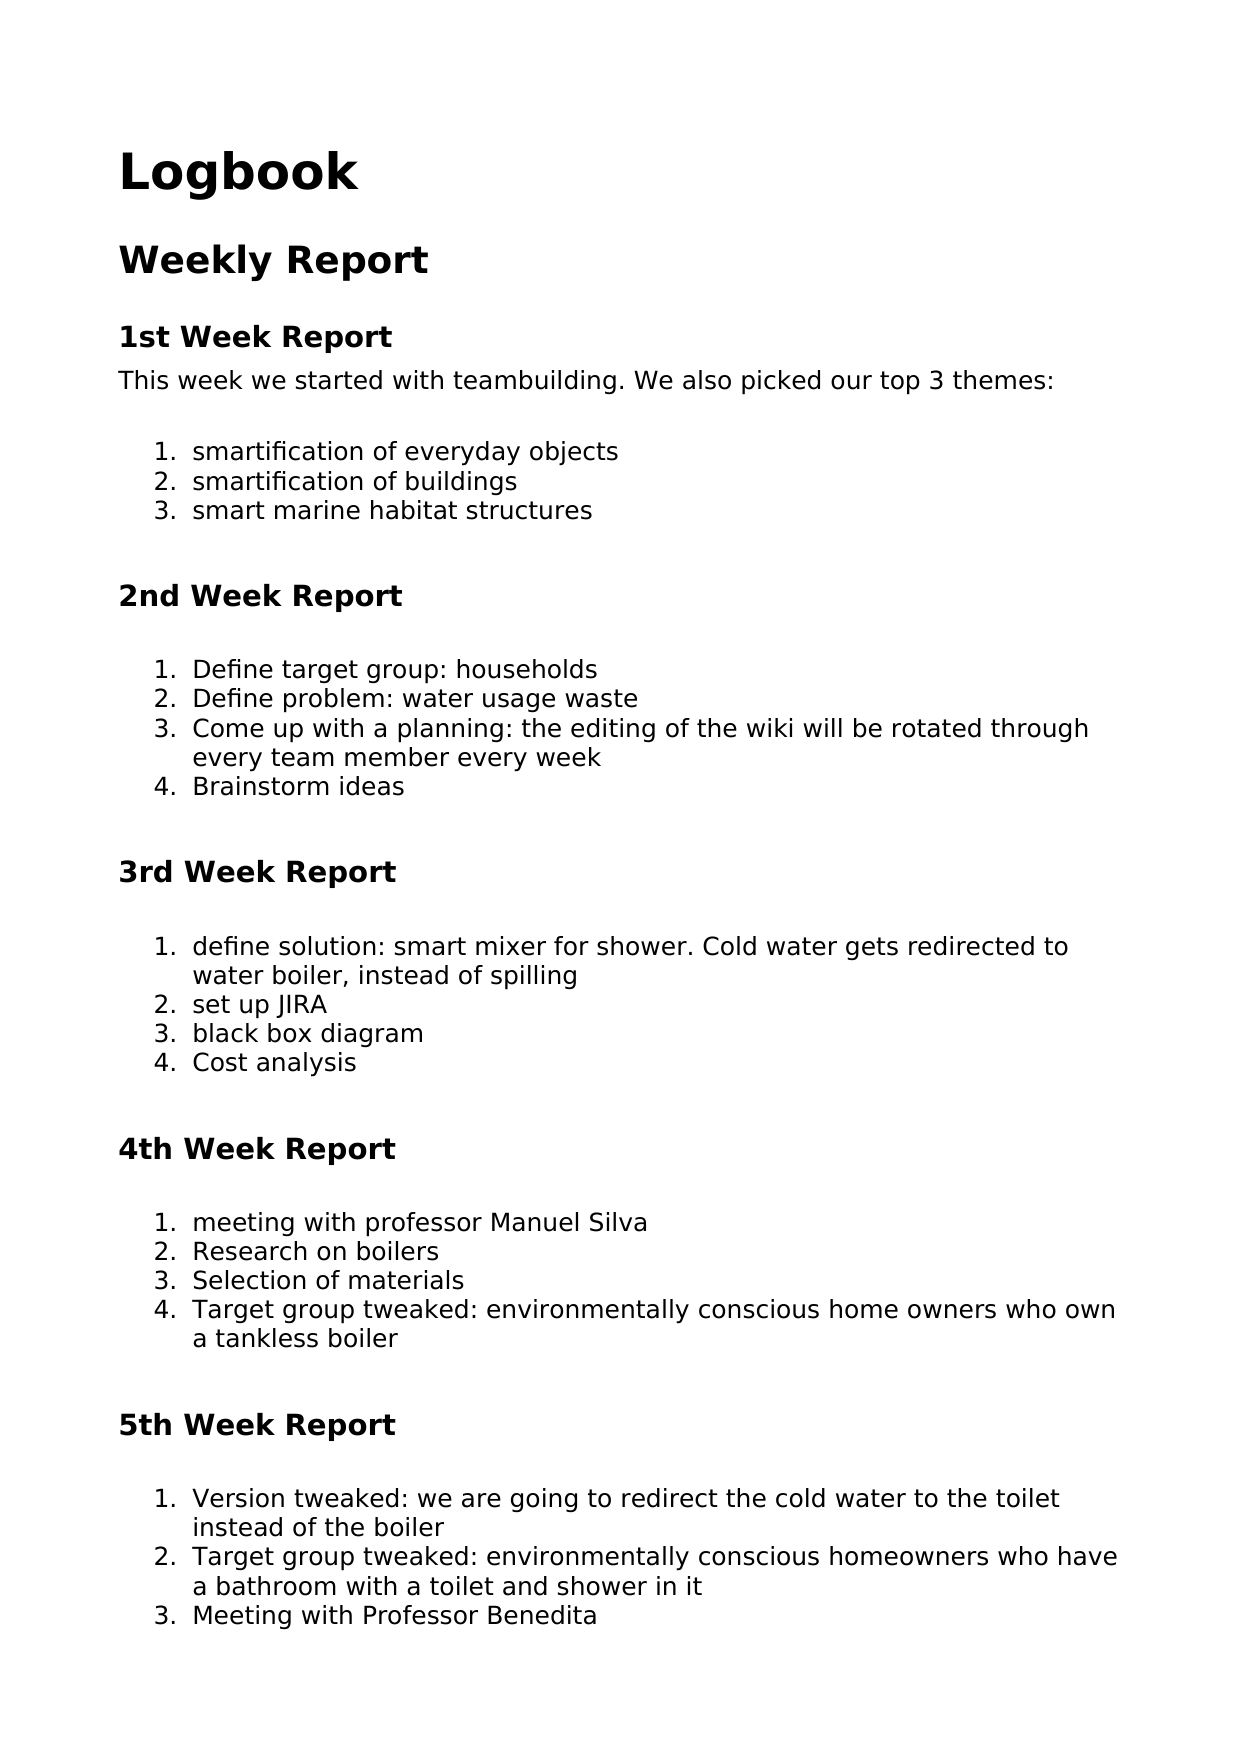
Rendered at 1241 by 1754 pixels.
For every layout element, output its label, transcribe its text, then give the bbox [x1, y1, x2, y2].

subtitle 5th Week Report [118, 1408, 1122, 1442]
list Target group tweaked: environmentally conscious home owners who own a tankless boiler [177, 1296, 1122, 1354]
subtitle 3rd Week Report [118, 856, 1122, 890]
list meeting with professor Manuel Silva [177, 1208, 1122, 1237]
list Research on boilers [177, 1237, 1122, 1266]
list Target group tweaked: environmentally conscious homeowners who have a bathroom with a toilet and shower in it [177, 1543, 1122, 1601]
list Meeting with Professor Benedita [177, 1601, 1122, 1630]
subtitle 2nd Week Report [118, 579, 1122, 613]
list set up JIRA [177, 990, 1122, 1019]
list smart marine habitat structures [177, 496, 1122, 525]
subtitle Logbook [118, 143, 1122, 201]
list Selection of materials [177, 1266, 1122, 1296]
list Define problem: water usage waste [177, 685, 1122, 714]
list Brainstorm ideas [177, 772, 1122, 801]
list smartification of buildings [177, 467, 1122, 496]
subtitle 4th Week Report [118, 1132, 1122, 1166]
subtitle 1st Week Report [118, 320, 1122, 354]
list define solution: smart mixer for shower. Cold water gets redirected to water boiler, instead of spilling [177, 932, 1122, 990]
list Version tweaked: we are going to redirect the cold water to the toilet instead of the boiler [177, 1484, 1122, 1543]
list Cost analysis [177, 1048, 1122, 1078]
text This week we started with teambuilding. We also picked our top 3 themes: [118, 366, 1122, 396]
list Come up with a planning: the editing of the wiki will be rotated through every team member every week [177, 714, 1122, 772]
subtitle Weekly Report [118, 239, 1122, 282]
list Define target group: households [177, 656, 1122, 685]
list smartification of everyday objects [177, 438, 1122, 467]
list black box diagram [177, 1019, 1122, 1048]
